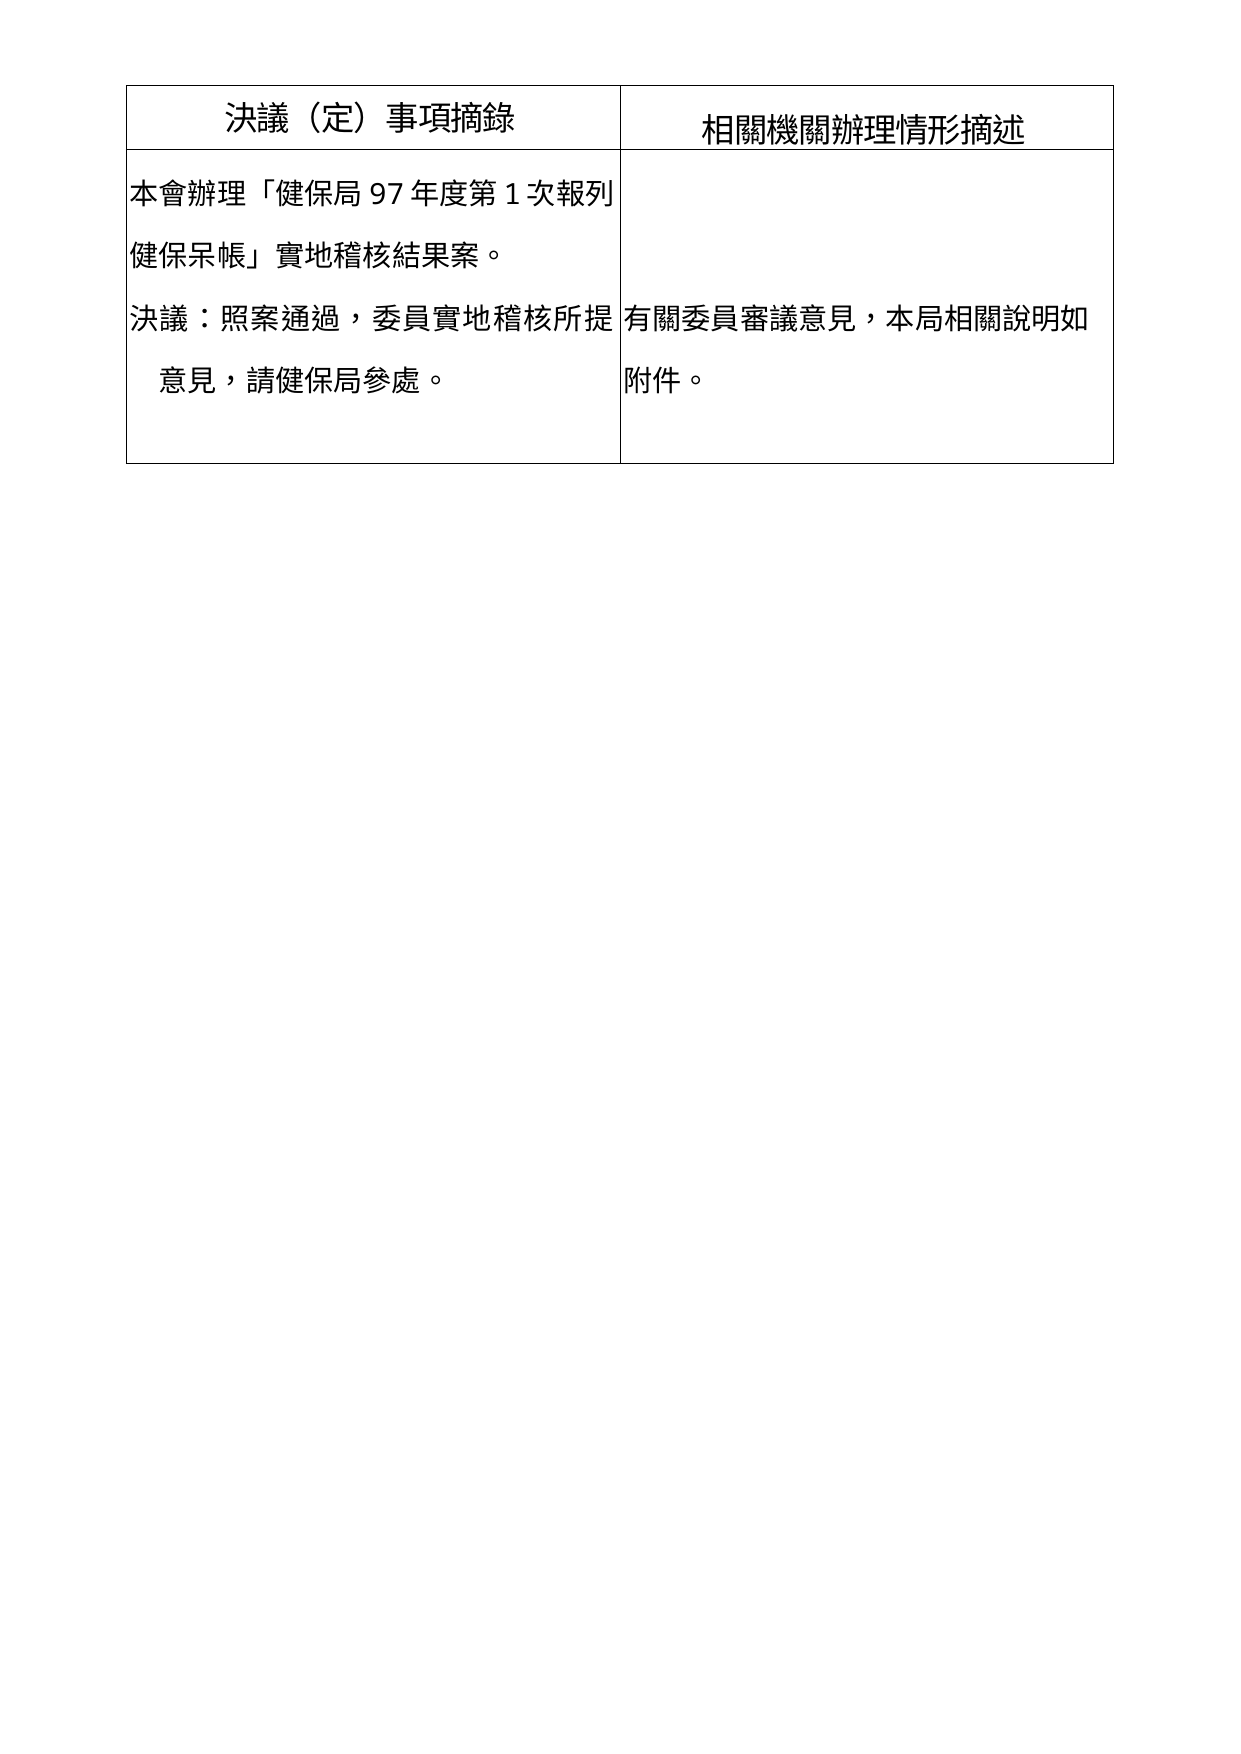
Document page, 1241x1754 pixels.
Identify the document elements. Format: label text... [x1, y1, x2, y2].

table_header 決議（定）事項摘錄 [127, 86, 620, 149]
table_cell 有關委員審議意見，本局相關說明如附件。 [621, 150, 1113, 462]
table_cell 本會辦理「健保局97年度第1次報列健保呆帳」實地稽核結果案。 決議：照案通過，委員實地稽核所提意見，請健保局參處。 [127, 150, 620, 462]
table_header 相關機關辦理情形摘述 [621, 86, 1113, 149]
